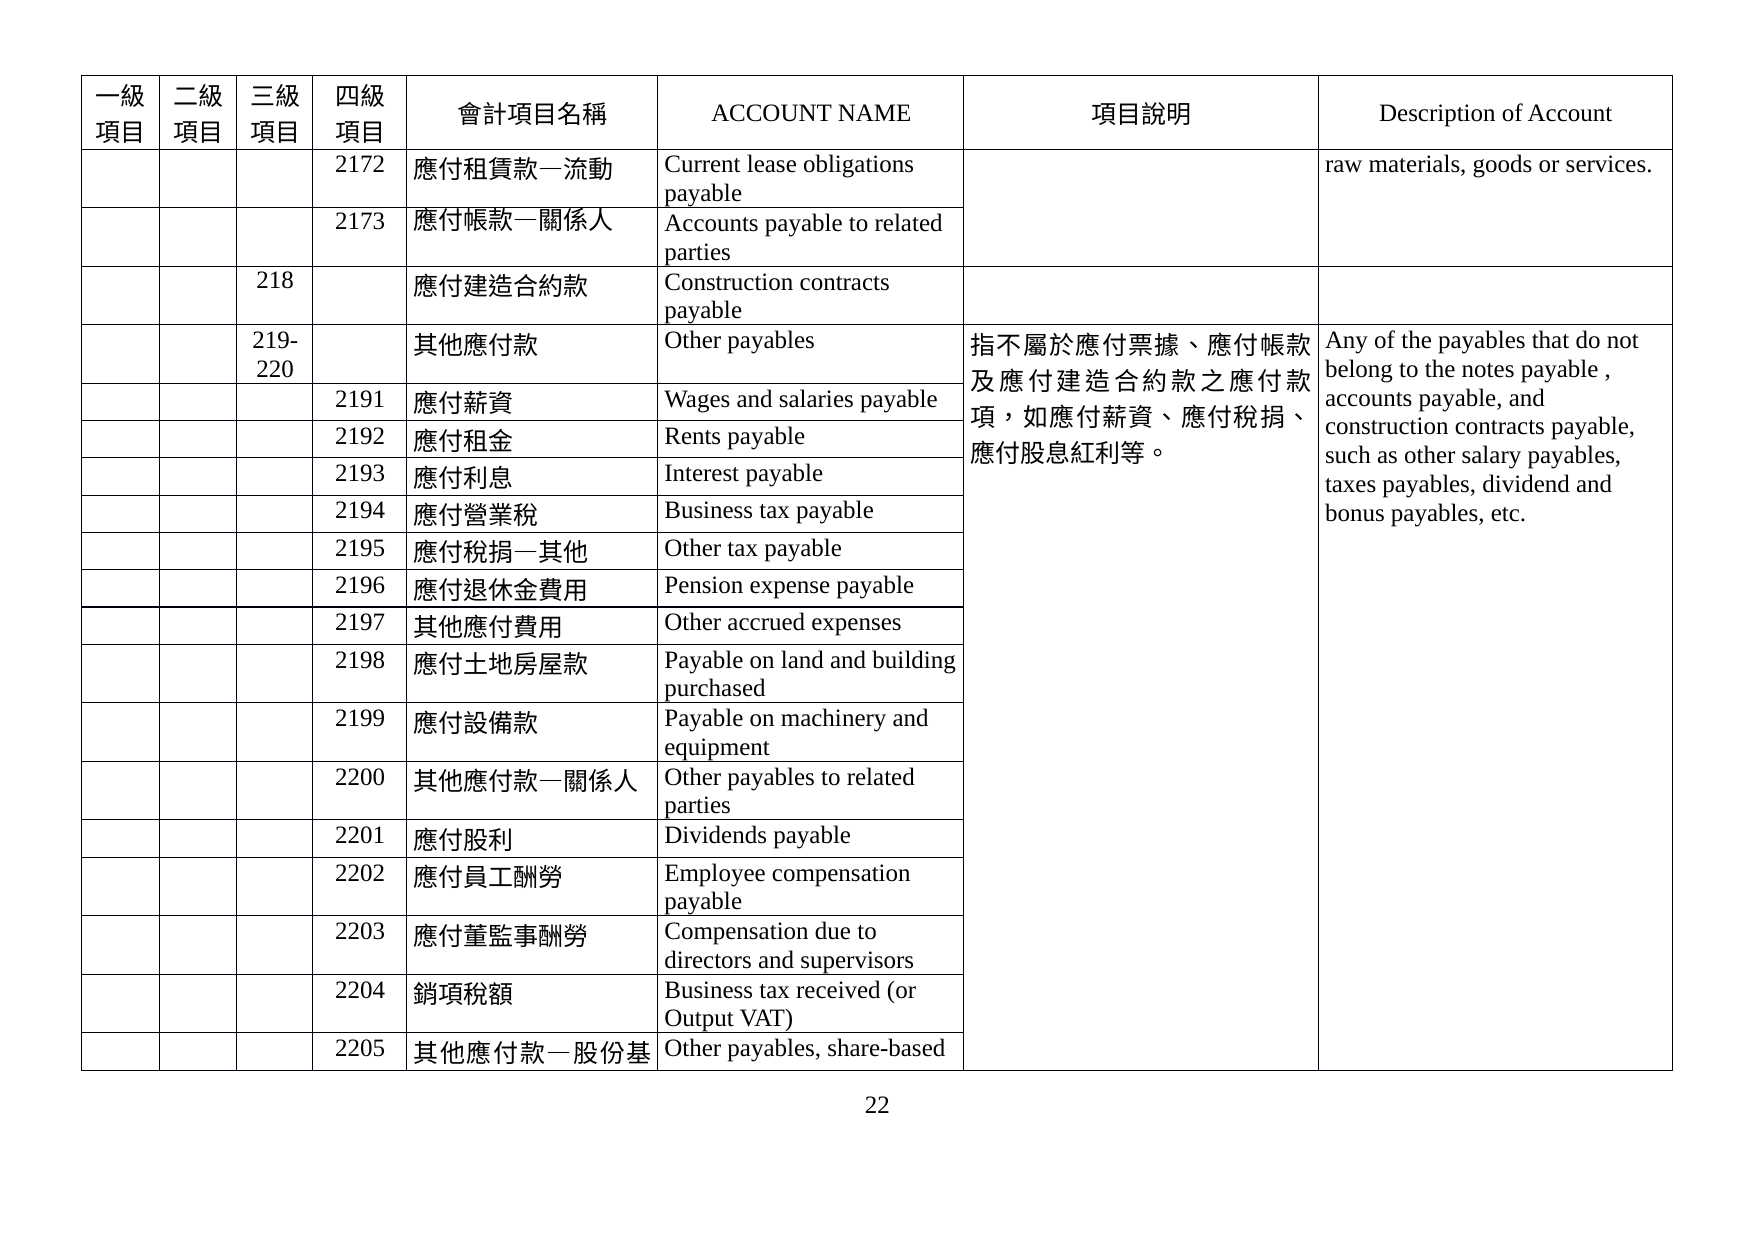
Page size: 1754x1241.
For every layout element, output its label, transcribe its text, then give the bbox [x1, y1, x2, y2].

table_cell [237, 820, 312, 857]
table_cell [82, 496, 159, 532]
table_cell Other accrued expenses [658, 608, 963, 644]
table_cell [237, 150, 312, 207]
table_cell 2194 [313, 496, 406, 532]
table_cell Other payables [658, 325, 963, 383]
table_cell 銷項稅額 [407, 975, 657, 1032]
table_cell [160, 608, 236, 644]
table_cell [160, 496, 236, 532]
table_cell [82, 208, 159, 266]
table_cell Compensation due to directors and supervisors [658, 916, 963, 974]
table_cell [82, 762, 159, 819]
table_cell 其他應付款—股份基 [407, 1033, 657, 1069]
table_cell Business tax received (or Output VAT) [658, 975, 963, 1032]
table_cell Other payables to related parties [658, 762, 963, 819]
table_cell 2201 [313, 820, 406, 857]
table_cell 應付董監事酬勞 [407, 916, 657, 974]
table_cell 其他應付款—關係人 [407, 762, 657, 819]
table_cell [82, 645, 159, 702]
table_cell [237, 645, 312, 702]
table_cell [237, 421, 312, 457]
table_cell Accounts payable to related parties [658, 208, 963, 266]
table_cell [964, 267, 1318, 324]
table_cell 2204 [313, 975, 406, 1032]
table_cell 2202 [313, 858, 406, 915]
table_cell [82, 820, 159, 857]
table_cell 應付退休金費用 [407, 570, 657, 606]
table_cell 2195 [313, 533, 406, 569]
table_cell 應付股利 [407, 820, 657, 857]
table_cell [82, 150, 159, 207]
table_cell [237, 1033, 312, 1069]
table_cell 應付帳款—關係人 [407, 208, 657, 266]
table_cell 2193 [313, 458, 406, 494]
table_cell [964, 150, 1318, 266]
table_cell [160, 858, 236, 915]
table_cell [82, 421, 159, 457]
table_cell 應付設備款 [407, 703, 657, 761]
table_cell Payable on machinery and equipment [658, 703, 963, 761]
table_cell Construction contracts payable [658, 267, 963, 324]
table_cell raw materials, goods or services. [1319, 150, 1672, 266]
table_cell 2203 [313, 916, 406, 974]
table_cell [160, 384, 236, 420]
table_cell Current lease obligations payable [658, 150, 963, 207]
table_cell 2191 [313, 384, 406, 420]
table_cell [82, 384, 159, 420]
table_cell 2198 [313, 645, 406, 702]
table_cell [237, 858, 312, 915]
table_cell [237, 384, 312, 420]
table_cell [237, 608, 312, 644]
table_cell 應付員工酬勞 [407, 858, 657, 915]
table_cell Rents payable [658, 421, 963, 457]
table_cell 應付租賃款—流動 [407, 150, 657, 207]
table_cell [82, 267, 159, 324]
table_cell 2196 [313, 570, 406, 606]
table_cell 應付建造合約款 [407, 267, 657, 324]
table_cell [237, 703, 312, 761]
table_cell 應付利息 [407, 458, 657, 494]
table_cell [82, 916, 159, 974]
table_cell [237, 533, 312, 569]
table_cell [82, 608, 159, 644]
table_cell 應付土地房屋款 [407, 645, 657, 702]
table_cell 應付稅捐—其他 [407, 533, 657, 569]
table_header ACCOUNT NAME [658, 76, 963, 148]
table_cell [237, 762, 312, 819]
table_cell [160, 150, 236, 207]
table_header 項目說明 [964, 76, 1318, 148]
table_cell 219-220 [237, 325, 312, 383]
table_cell [82, 458, 159, 494]
table_cell [237, 570, 312, 606]
table_cell [82, 570, 159, 606]
table_cell 指不屬於應付票據、應付帳款及應付建造合約款之應付款項，如應付薪資、應付稅捐、應付股息紅利等。 [964, 325, 1318, 1069]
table_cell [237, 208, 312, 266]
table_header Description of Account [1319, 76, 1672, 148]
table_cell 其他應付款 [407, 325, 657, 383]
table_cell Payable on land and building purchased [658, 645, 963, 702]
table_cell [82, 975, 159, 1032]
table_cell [82, 325, 159, 383]
table_cell Employee compensation payable [658, 858, 963, 915]
table_cell Other tax payable [658, 533, 963, 569]
table_cell 218 [237, 267, 312, 324]
table_header 二級項目 [160, 76, 236, 148]
table_cell Interest payable [658, 458, 963, 494]
table_cell [82, 533, 159, 569]
table_cell [160, 916, 236, 974]
table_cell [160, 1033, 236, 1069]
table_cell [160, 208, 236, 266]
table_cell [82, 1033, 159, 1069]
table_cell 2199 [313, 703, 406, 761]
table_cell 2197 [313, 608, 406, 644]
table_cell [160, 325, 236, 383]
table_cell Other payables, share-based [658, 1033, 963, 1069]
table_cell [160, 762, 236, 819]
table_header 一級項目 [82, 76, 159, 148]
table_cell 2172 [313, 150, 406, 207]
table_cell 其他應付費用 [407, 608, 657, 644]
table_cell [160, 458, 236, 494]
table_cell Any of the payables that do not belong to the notes payable , accounts payable, and construction contracts payable, such as other salary payables, taxes payables, dividend and bonus payables, etc. [1319, 325, 1672, 1069]
table_header 會計項目名稱 [407, 76, 657, 148]
table_cell [160, 820, 236, 857]
table_cell [160, 645, 236, 702]
table_cell [82, 858, 159, 915]
table_cell [82, 703, 159, 761]
table_cell [160, 975, 236, 1032]
table_cell 應付薪資 [407, 384, 657, 420]
table_cell [237, 916, 312, 974]
table_cell [160, 570, 236, 606]
table_cell 2192 [313, 421, 406, 457]
table_header 三級項目 [237, 76, 312, 148]
table_cell [160, 533, 236, 569]
table_header 四級 項目 [313, 76, 406, 148]
table_cell [313, 267, 406, 324]
table_cell 應付租金 [407, 421, 657, 457]
table_cell [237, 975, 312, 1032]
table_cell 2205 [313, 1033, 406, 1069]
table_cell [313, 325, 406, 383]
table_cell 應付營業稅 [407, 496, 657, 532]
table_cell [1319, 267, 1672, 324]
table_cell [160, 703, 236, 761]
table_cell 2173 [313, 208, 406, 266]
table_cell Dividends payable [658, 820, 963, 857]
table_cell [237, 458, 312, 494]
table_cell Pension expense payable [658, 570, 963, 606]
table_cell 2200 [313, 762, 406, 819]
table_cell [160, 421, 236, 457]
table_cell [160, 267, 236, 324]
table_cell [237, 496, 312, 532]
table_cell Business tax payable [658, 496, 963, 532]
table_cell Wages and salaries payable [658, 384, 963, 420]
